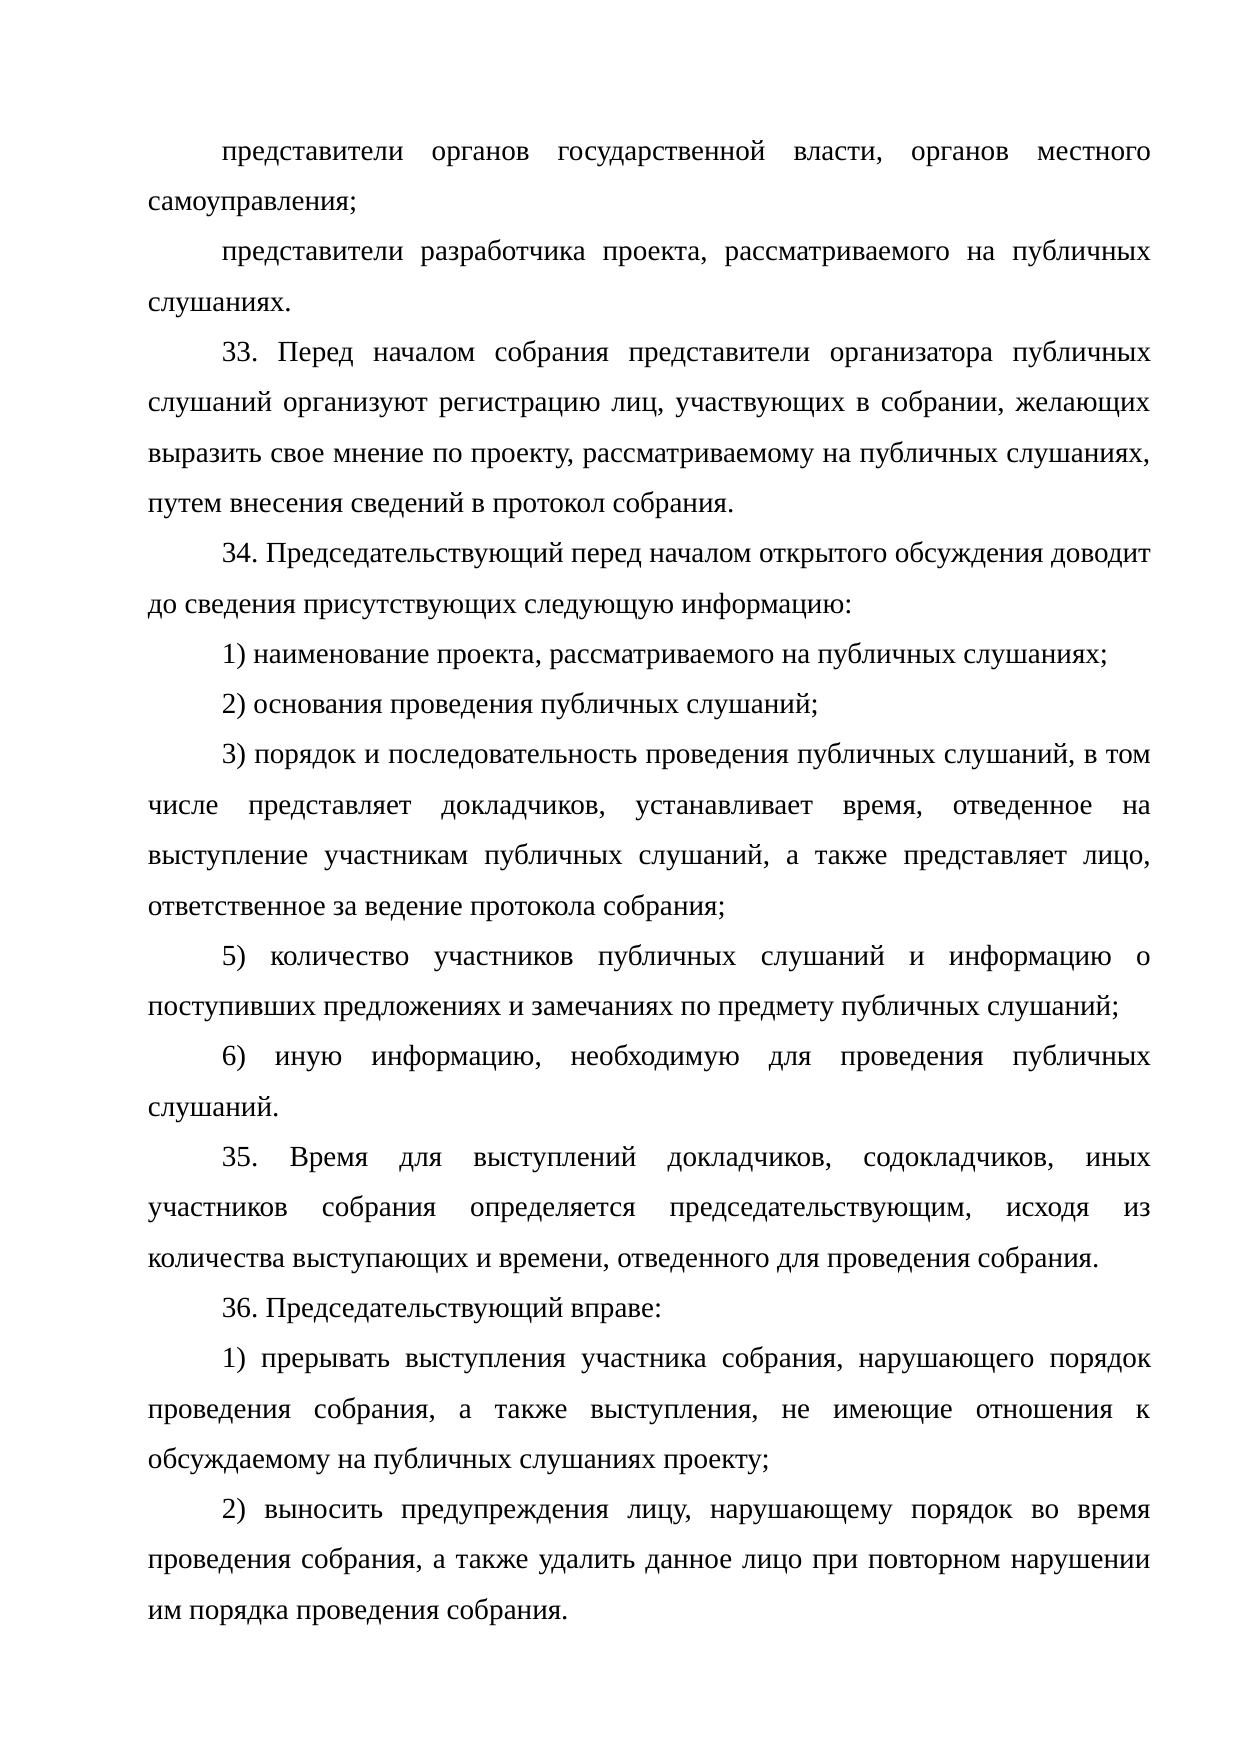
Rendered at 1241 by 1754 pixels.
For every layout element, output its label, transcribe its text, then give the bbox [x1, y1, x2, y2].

text 36. Председательствующий вправе: [148, 1290, 1152, 1324]
text 2) основания проведения публичных слушаний; [148, 686, 1152, 720]
text 1) прерывать выступления участника собрания, нарушающего порядок проведения собрания, а также выступления, не имеющие отношения к обсуждаемому на публичных слушаниях проекту; [148, 1340, 1152, 1474]
text 2) выносить предупреждения лицу, нарушающему порядок во время проведения собрания, а также удалить данное лицо при повторном нарушении им порядка проведения собрания. [148, 1491, 1152, 1626]
text 33. Перед началом собрания представители организатора публичных слушаний организуют регистрацию лиц, участвующих в собрании, желающих выразить свое мнение по проекту, рассматриваемому на публичных слушаниях, путем внесения сведений в протокол собрания. [148, 334, 1152, 519]
text представители разработчика проекта, рассматриваемого на публичных слушаниях. [148, 233, 1152, 317]
text 5) количество участников публичных слушаний и информацию о поступивших предложениях и замечаниях по предмету публичных слушаний; [148, 938, 1152, 1022]
text 34. Председательствующий перед началом открытого обсуждения доводит до сведения присутствующих следующую информацию: [148, 535, 1152, 619]
text 35. Время для выступлений докладчиков, содокладчиков, иных участников собрания определяется председательствующим, исходя из количества выступающих и времени, отведенного для проведения собрания. [148, 1139, 1152, 1273]
text 1) наименование проекта, рассматриваемого на публичных слушаниях; [148, 636, 1152, 669]
text 6) иную информацию, необходимую для проведения публичных слушаний. [148, 1038, 1152, 1122]
text представители органов государственной власти, органов местного самоуправления; [148, 133, 1152, 217]
text 3) порядок и последовательность проведения публичных слушаний, в том числе представляет докладчиков, устанавливает время, отведенное на выступление участникам публичных слушаний, а также представляет лицо, ответственное за ведение протокола собрания; [148, 737, 1152, 921]
